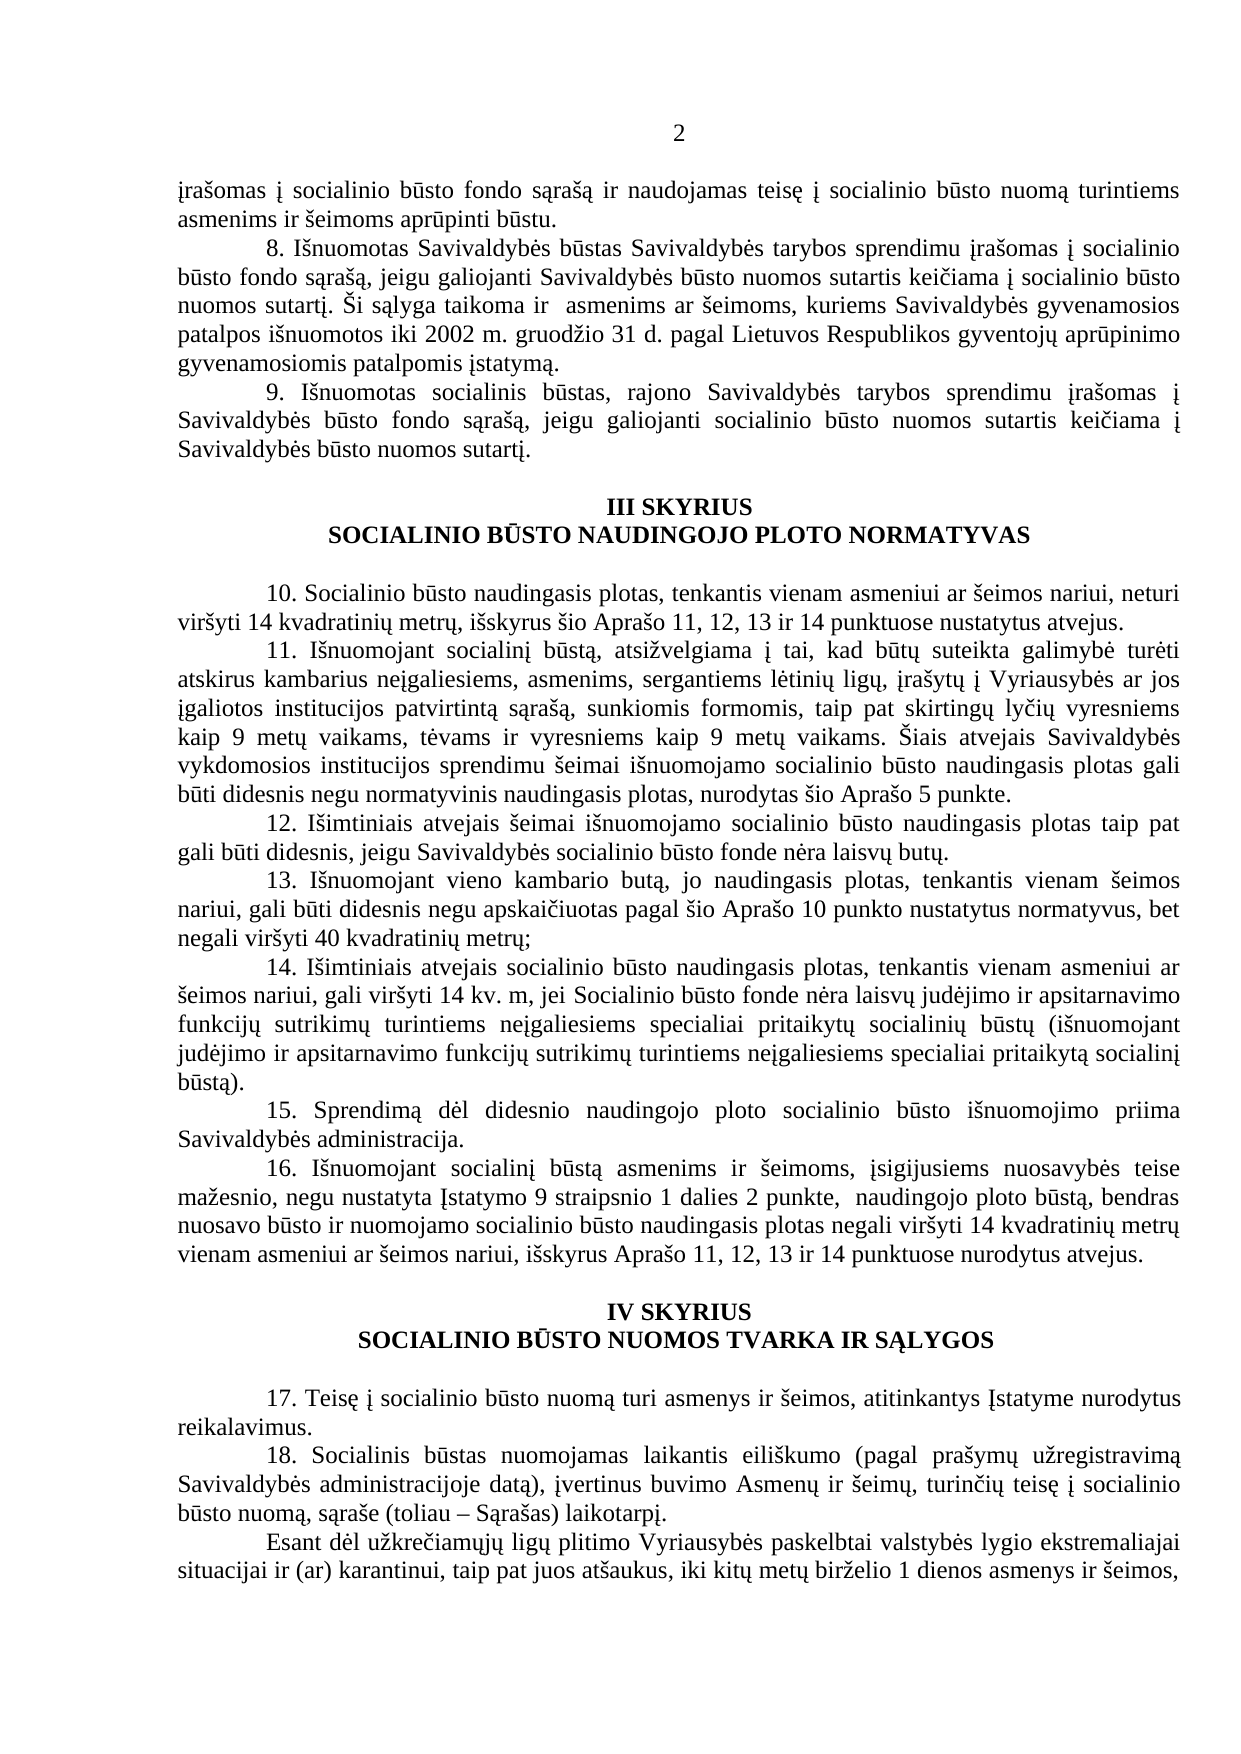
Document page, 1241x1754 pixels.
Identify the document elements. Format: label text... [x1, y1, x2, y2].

text 18. Socialinis būstas nuomojamas laikantis eiliškumo (pagal prašymų užregistravimą Savivaldybės administracijoje datą), įvertinus buvimo Asmenų ir šeimų, turinčių teisę į socialinio būsto nuomą, sąraše (toliau – Sąrašas) laikotarpį. [177, 1441, 1181, 1527]
text 10. Socialinio būsto naudingasis plotas, tenkantis vienam asmeniui ar šeimos nariui, neturi viršyti 14 kvadratinių metrų, išskyrus šio Aprašo 11, 12, 13 ir 14 punktuose nustatytus atvejus. [177, 578, 1181, 636]
text 17. Teisę į socialinio būsto nuomą turi asmenys ir šeimos, atitinkantys Įstatyme nurodytus reikalavimus. [177, 1383, 1181, 1441]
text SOCIALINIO BŪSTO NAUDINGOJO PLOTO NORMATYVAS [177, 521, 1181, 549]
text III SKYRIUS [177, 492, 1181, 521]
text įrašomas į socialinio būsto fondo sąrašą ir naudojamas teisę į socialinio būsto nuomą turintiems asmenims ir šeimoms aprūpinti būstu. [177, 176, 1181, 233]
text 8. Išnuomotas Savivaldybės būstas Savivaldybės tarybos sprendimu įrašomas į socialinio būsto fondo sąrašą, jeigu galiojanti Savivaldybės būsto nuomos sutartis keičiama į socialinio būsto nuomos sutartį. Ši sąlyga taikoma ir asmenims ar šeimoms, kuriems Savivaldybės gyvenamosios patalpos išnuomotos iki 2002 m. gruodžio 31 d. pagal Lietuvos Respublikos gyventojų aprūpinimo gyvenamosiomis patalpomis įstatymą. [177, 233, 1181, 377]
text 12. Išimtiniais atvejais šeimai išnuomojamo socialinio būsto naudingasis plotas taip pat gali būti didesnis, jeigu Savivaldybės socialinio būsto fonde nėra laisvų butų. [177, 808, 1181, 866]
text Esant dėl užkrečiamųjų ligų plitimo Vyriausybės paskelbtai valstybės lygio ekstremaliajai situacijai ir (ar) karantinui, taip pat juos atšaukus, iki kitų metų birželio 1 dienos asmenys ir šeimos, [177, 1527, 1181, 1584]
text 9. Išnuomotas socialinis būstas, rajono Savivaldybės tarybos sprendimu įrašomas į Savivaldybės būsto fondo sąrašą, jeigu galiojanti socialinio būsto nuomos sutartis keičiama į Savivaldybės būsto nuomos sutartį. [177, 377, 1181, 463]
text 15. Sprendimą dėl didesnio naudingojo ploto socialinio būsto išnuomojimo priima Savivaldybės administracija. [177, 1096, 1181, 1153]
text SOCIALINIO BŪSTO NUOMOS TVARKA IR SĄLYGOS [177, 1326, 1181, 1354]
text IV SKYRIUS [177, 1297, 1181, 1326]
text 14. Išimtiniais atvejais socialinio būsto naudingasis plotas, tenkantis vienam asmeniui ar šeimos nariui, gali viršyti 14 kv. m, jei Socialinio būsto fonde nėra laisvų judėjimo ir apsitarnavimo funkcijų sutrikimų turintiems neįgaliesiems specialiai pritaikytų socialinių būstų (išnuomojant judėjimo ir apsitarnavimo funkcijų sutrikimų turintiems neįgaliesiems specialiai pritaikytą socialinį būstą). [177, 952, 1181, 1096]
text 13. Išnuomojant vieno kambario butą, jo naudingasis plotas, tenkantis vienam šeimos nariui, gali būti didesnis negu apskaičiuotas pagal šio Aprašo 10 punkto nustatytus normatyvus, bet negali viršyti 40 kvadratinių metrų; [177, 866, 1181, 952]
text 16. Išnuomojant socialinį būstą asmenims ir šeimoms, įsigijusiems nuosavybės teise mažesnio, negu nustatyta Įstatymo 9 straipsnio 1 dalies 2 punkte, naudingojo ploto būstą, bendras nuosavo būsto ir nuomojamo socialinio būsto naudingasis plotas negali viršyti 14 kvadratinių metrų vienam asmeniui ar šeimos nariui, išskyrus Aprašo 11, 12, 13 ir 14 punktuose nurodytus atvejus. [177, 1153, 1181, 1268]
text 11. Išnuomojant socialinį būstą, atsižvelgiama į tai, kad būtų suteikta galimybė turėti atskirus kambarius neįgaliesiems, asmenims, sergantiems lėtinių ligų, įrašytų į Vyriausybės ar jos įgaliotos institucijos patvirtintą sąrašą, sunkiomis formomis, taip pat skirtingų lyčių vyresniems kaip 9 metų vaikams, tėvams ir vyresniems kaip 9 metų vaikams. Šiais atvejais Savivaldybės vykdomosios institucijos sprendimu šeimai išnuomojamo socialinio būsto naudingasis plotas gali būti didesnis negu normatyvinis naudingasis plotas, nurodytas šio Aprašo 5 punkte. [177, 636, 1181, 808]
